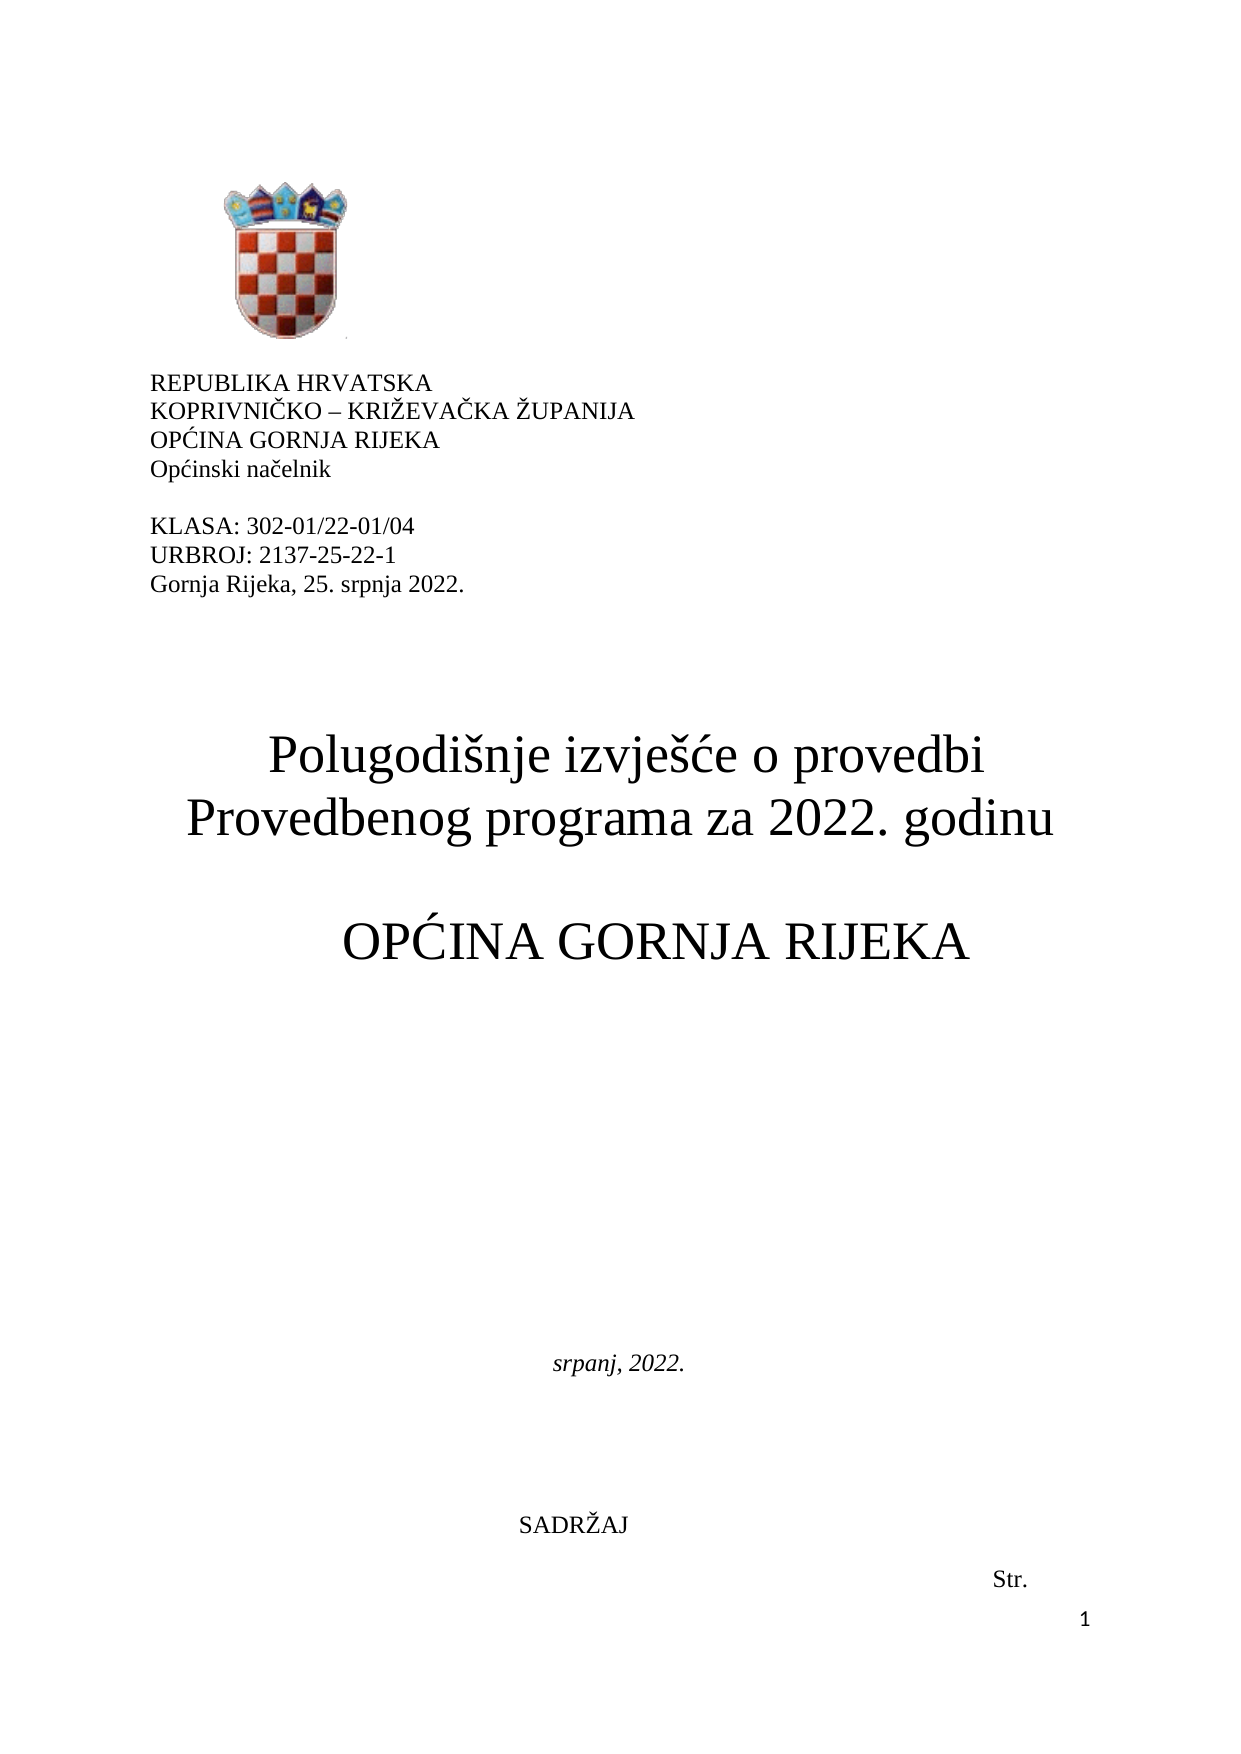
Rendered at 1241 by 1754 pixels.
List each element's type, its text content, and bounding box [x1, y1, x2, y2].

text URBROJ: 2137-25-22-1 [150, 540, 1090, 569]
text Općinski načelnik [150, 454, 1090, 483]
text KOPRIVNIČKO – KRIŽEVAČKA ŽUPANIJA [150, 396, 1090, 425]
text KLASA: 302-01/22-01/04 [150, 511, 1090, 540]
text OPĆINA GORNJA RIJEKA [150, 425, 1090, 454]
text OPĆINA GORNJA RIJEKA [224, 909, 1090, 971]
text Gornja Rijeka, 25. srpnja 2022. [150, 569, 1090, 598]
text srpanj, 2022. [150, 1348, 1090, 1377]
text Polugodišnje izvješće o provedbi Provedbenog programa za 2022. godinu [150, 722, 1090, 847]
subtitle REPUBLIKA HRVATSKA [150, 368, 1090, 396]
text Str. [150, 1564, 1090, 1593]
text SADRŽAJ [150, 1510, 1090, 1539]
